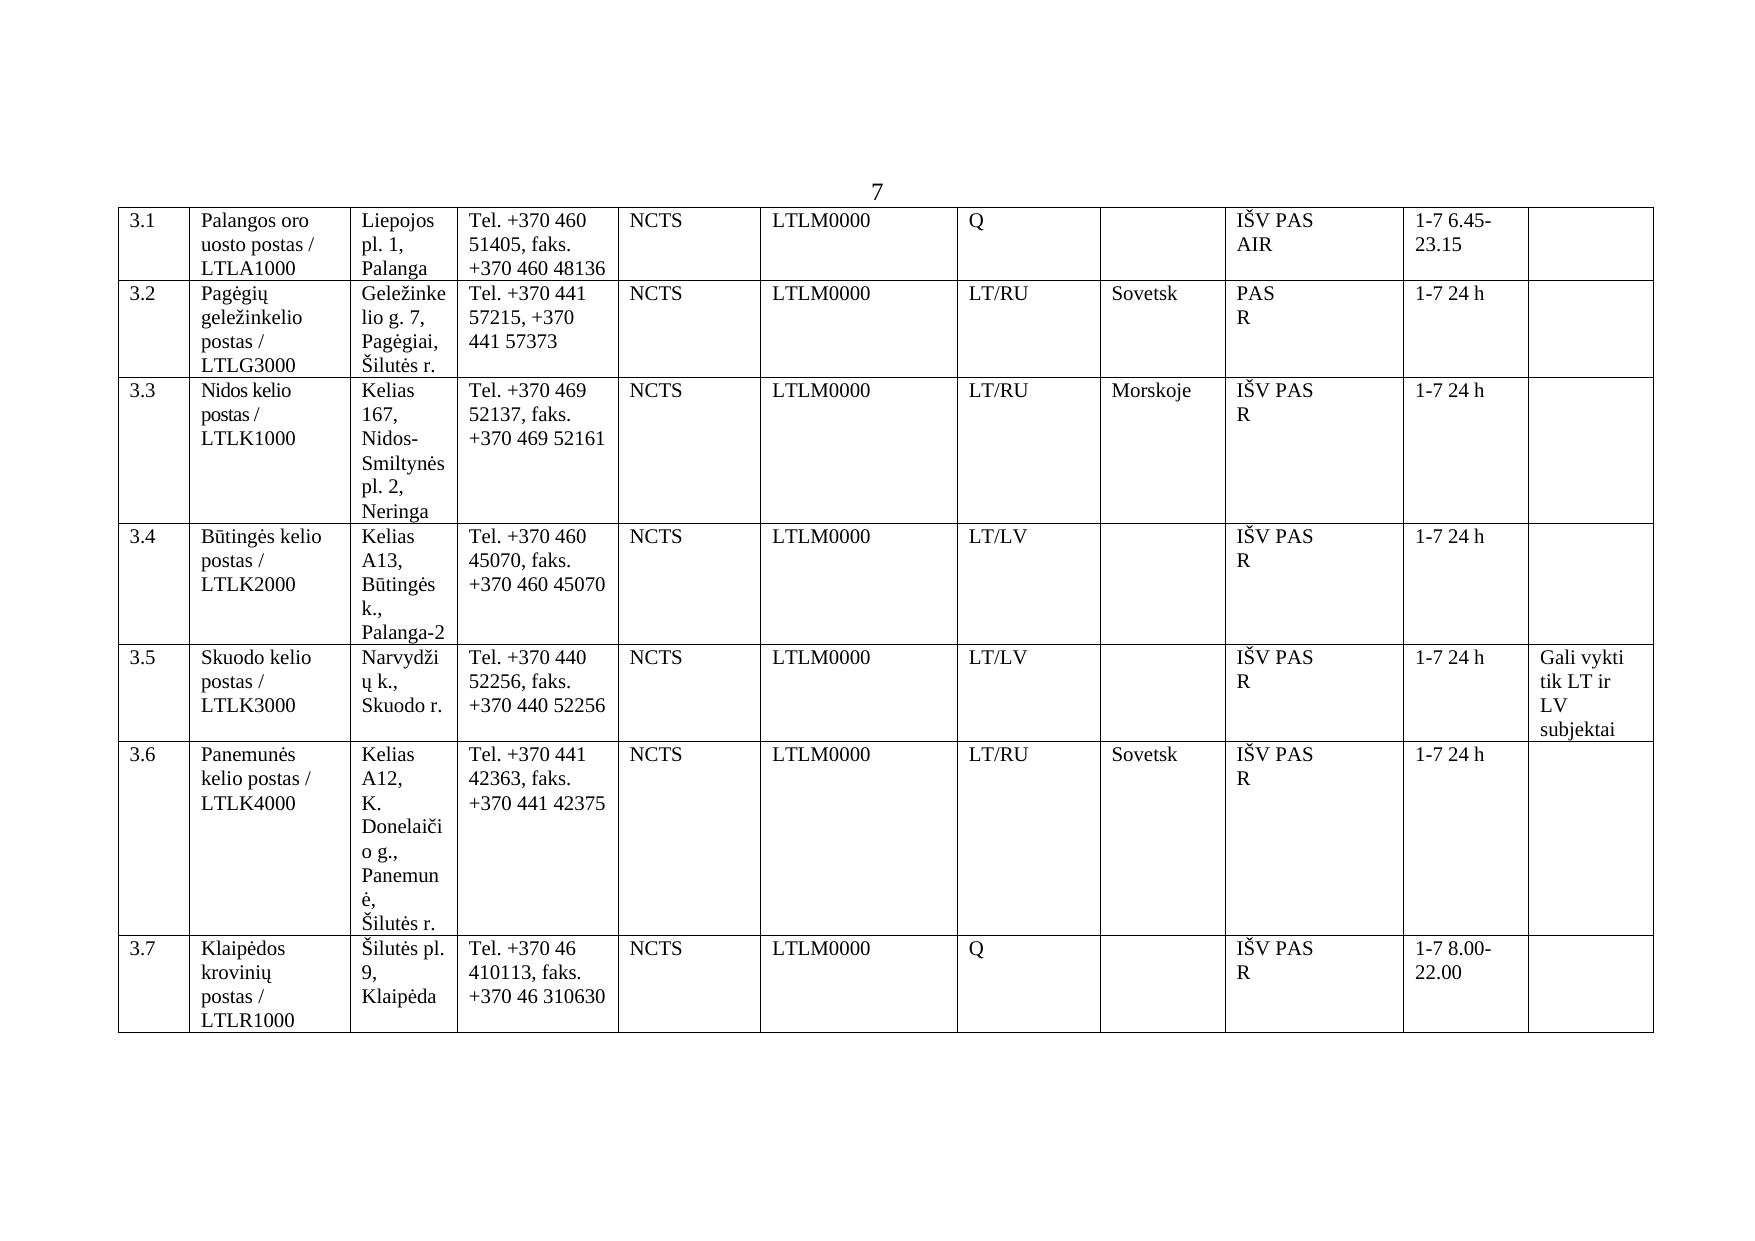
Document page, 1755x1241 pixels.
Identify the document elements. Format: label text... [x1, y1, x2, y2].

table_cell NCTS [619, 208, 760, 280]
table_cell 1-7 6.45-23.15 [1404, 208, 1528, 280]
table_cell IŠV PAS R [1226, 524, 1403, 644]
table_cell IŠV PAS R [1226, 742, 1403, 935]
table_cell Tel. +370 460 51405, faks. +370 460 48136 [458, 208, 618, 280]
table_cell 3.2 [119, 281, 189, 377]
table_cell NCTS [619, 645, 760, 741]
table_cell NCTS [619, 281, 760, 377]
table_cell Gali vykti tik LT ir LV subjektai [1529, 645, 1653, 741]
table_cell IŠV PAS R [1226, 378, 1403, 523]
table_cell Kelias 167, Nidos-Smiltynės pl. 2, Neringa [351, 378, 457, 523]
table_cell [1529, 378, 1653, 523]
table_cell Liepojos pl. 1, Palanga [351, 208, 457, 280]
table_cell 3.1 [119, 208, 189, 280]
table_cell Kelias A12, K. Donelaičio g., Panemunė, Šilutės r. [351, 742, 457, 935]
table_cell [1529, 281, 1653, 377]
table_cell NCTS [619, 936, 760, 1032]
table_cell 1-7 24 h [1404, 524, 1528, 644]
table_cell Sovetsk [1101, 742, 1225, 935]
table_cell [1529, 936, 1653, 1032]
table_cell LTLM0000 [761, 742, 957, 935]
table_cell [1529, 524, 1653, 644]
table_cell [1101, 936, 1225, 1032]
table_cell Nidos kelio postas / LTLK1000 [190, 378, 350, 523]
table_cell LT/LV [958, 645, 1100, 741]
table_cell [1529, 742, 1653, 935]
table_cell 1-7 24 h [1404, 378, 1528, 523]
table_cell [1101, 524, 1225, 644]
table_cell Q [958, 936, 1100, 1032]
table_cell 1-7 8.00-22.00 [1404, 936, 1528, 1032]
table_cell Tel. +370 46 410113, faks. +370 46 310630 [458, 936, 618, 1032]
table_cell Panemunės kelio postas / LTLK4000 [190, 742, 350, 935]
table_cell LTLM0000 [761, 524, 957, 644]
table_cell 3.6 [119, 742, 189, 935]
table_cell Palangos oro uosto postas / LTLA1000 [190, 208, 350, 280]
table_cell LTLM0000 [761, 378, 957, 523]
table_cell Tel. +370 441 57215, +370 441 57373 [458, 281, 618, 377]
table_cell 3.3 [119, 378, 189, 523]
table_cell NCTS [619, 524, 760, 644]
table_cell Skuodo kelio postas / LTLK3000 [190, 645, 350, 741]
table_cell Narvydžių k., Skuodo r. [351, 645, 457, 741]
table_cell Geležinkelio g. 7, Pagėgiai, Šilutės r. [351, 281, 457, 377]
table_cell LT/LV [958, 524, 1100, 644]
table_cell 1-7 24 h [1404, 645, 1528, 741]
table_cell NCTS [619, 742, 760, 935]
table_cell LTLM0000 [761, 208, 957, 280]
table_cell Kelias A13, Būtingės k., Palanga-2 [351, 524, 457, 644]
table_cell Sovetsk [1101, 281, 1225, 377]
table_cell Pagėgių geležinkelio postas / LTLG3000 [190, 281, 350, 377]
table_cell LT/RU [958, 378, 1100, 523]
table_cell Tel. +370 469 52137, faks. +370 469 52161 [458, 378, 618, 523]
table_cell Klaipėdos krovinių postas / LTLR1000 [190, 936, 350, 1032]
table_cell LT/RU [958, 742, 1100, 935]
table_cell PAS R [1226, 281, 1403, 377]
table_cell NCTS [619, 378, 760, 523]
table_cell LTLM0000 [761, 936, 957, 1032]
table_cell Būtingės kelio postas / LTLK2000 [190, 524, 350, 644]
table_cell IŠV PAS AIR [1226, 208, 1403, 280]
table_cell LTLM0000 [761, 645, 957, 741]
table_cell Tel. +370 460 45070, faks. +370 460 45070 [458, 524, 618, 644]
table_cell Q [958, 208, 1100, 280]
table_cell 1-7 24 h [1404, 281, 1528, 377]
table_cell 3.7 [119, 936, 189, 1032]
table_cell 3.5 [119, 645, 189, 741]
table_cell 1-7 24 h [1404, 742, 1528, 935]
table_cell IŠV PAS R [1226, 645, 1403, 741]
table_cell Tel. +370 440 52256, faks. +370 440 52256 [458, 645, 618, 741]
table_cell 3.4 [119, 524, 189, 644]
table_cell [1101, 645, 1225, 741]
table_cell Morskoje [1101, 378, 1225, 523]
table_cell LT/RU [958, 281, 1100, 377]
table_cell [1101, 208, 1225, 280]
table_cell IŠV PAS R [1226, 936, 1403, 1032]
table_cell LTLM0000 [761, 281, 957, 377]
table_cell Tel. +370 441 42363, faks. +370 441 42375 [458, 742, 618, 935]
table_cell [1529, 208, 1653, 280]
table_cell Šilutės pl. 9, Klaipėda [351, 936, 457, 1032]
